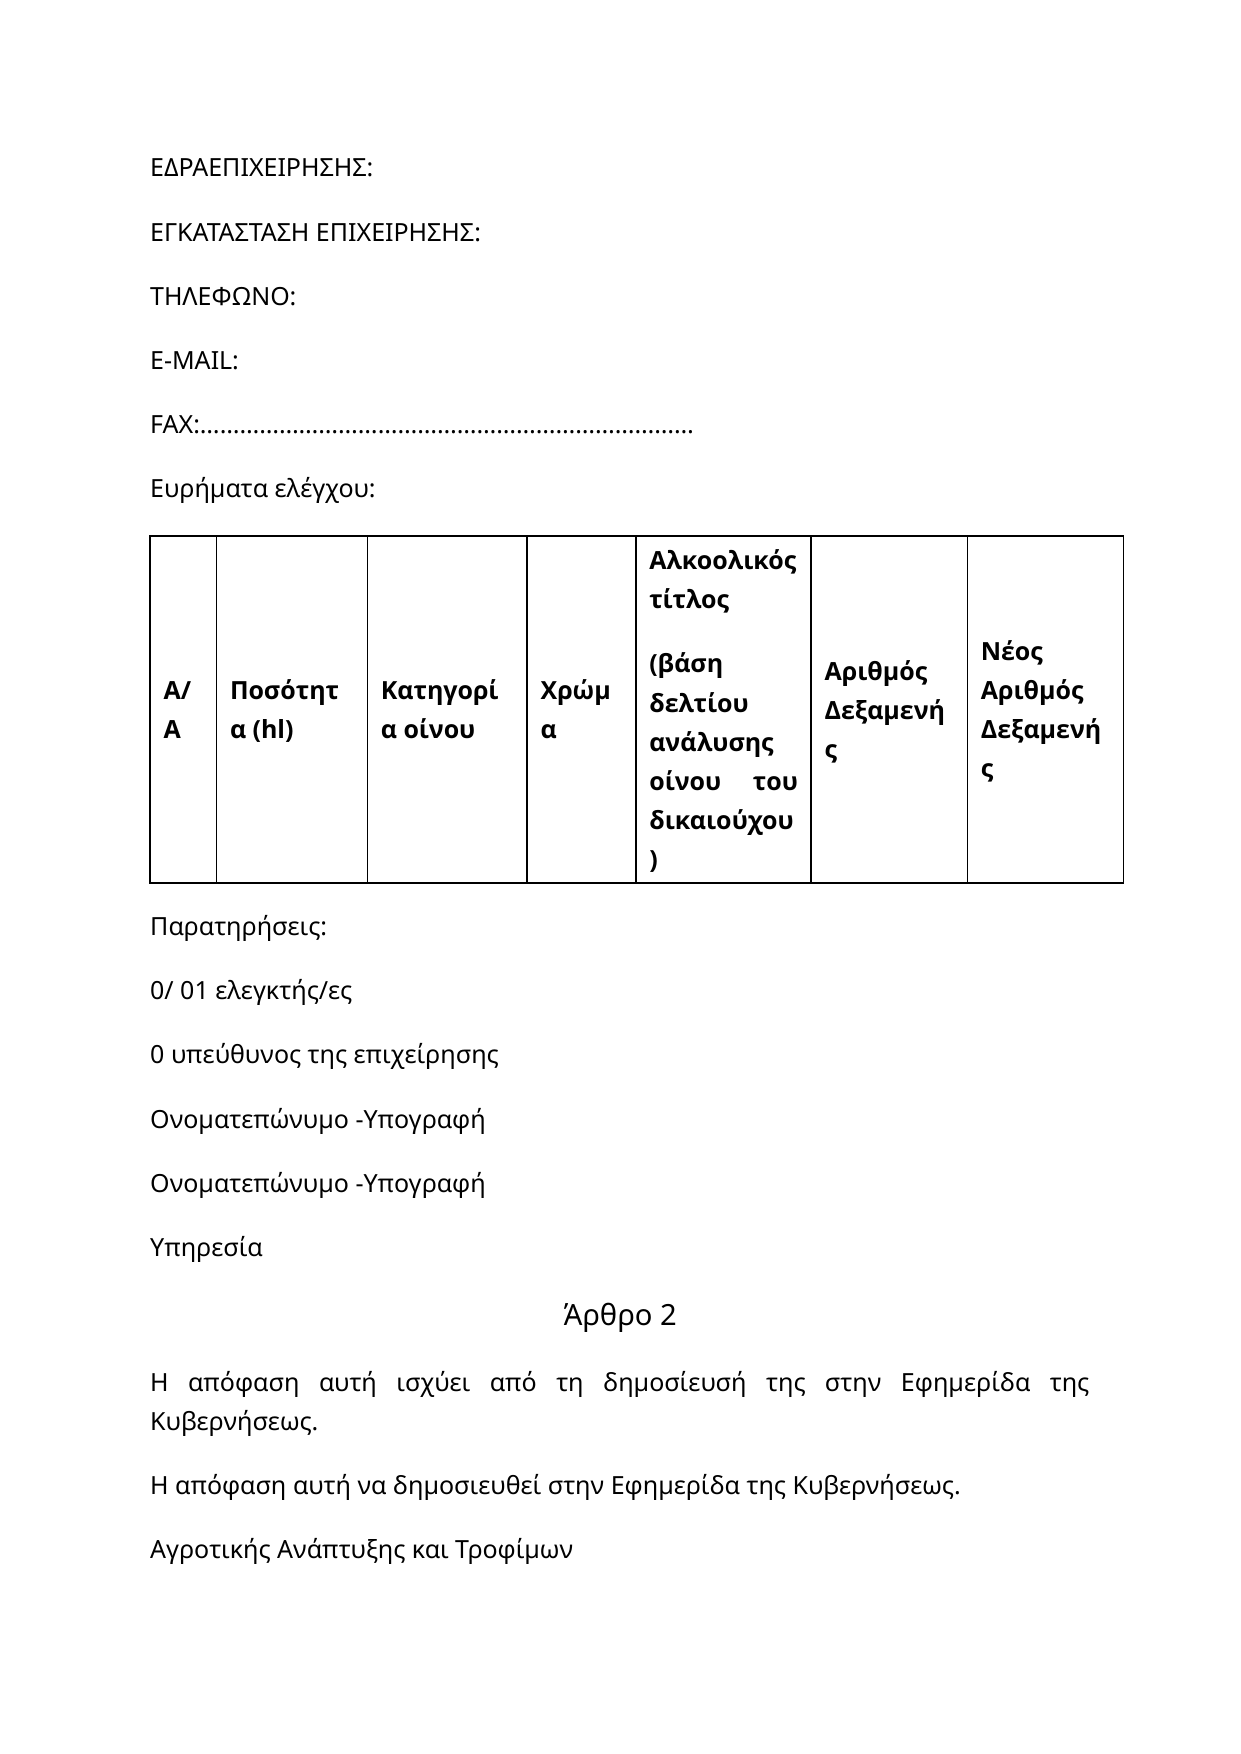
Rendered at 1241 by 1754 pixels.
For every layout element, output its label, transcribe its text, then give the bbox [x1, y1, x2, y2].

table_header Νέος Αριθμός Δεξαμενής [968, 537, 1123, 882]
text FAX:………………………………………………………………… [150, 407, 1090, 441]
text ΕΔΡΑΕΠΙΧΕΙΡΗΣΗΣ: [150, 150, 1090, 184]
text Αγροτικής Ανάπτυξης και Τροφίμων [150, 1532, 1090, 1566]
table_header Χρώμα [528, 537, 635, 882]
text Υπηρεσία [150, 1230, 1090, 1264]
table_header Ποσότητα (hl) [217, 537, 367, 882]
text Παρατηρήσεις: [150, 909, 1090, 943]
text Ευρήματα ελέγχου: [150, 471, 1090, 505]
text Η απόφαση αυτή να δημοσιευθεί στην Εφημερίδα της Κυβερνήσεως. [150, 1468, 1090, 1502]
subtitle Άρθρο 2 [150, 1294, 1090, 1333]
text Ε-ΜΑΙL: [150, 342, 1090, 377]
text Ονοματεπώνυμο -Υπογραφή [150, 1101, 1090, 1135]
text ΕΓΚΑΤΑΣΤΑΣΗ ΕΠΙΧΕΙΡΗΣΗΣ: [150, 214, 1090, 248]
text 0 υπεύθυνος της επιχείρησης [150, 1037, 1090, 1071]
text 0/ 01 ελεγκτής/ες [150, 973, 1090, 1007]
text Ονοματεπώνυμο -Υπογραφή [150, 1166, 1090, 1199]
table_header Αλκοολικός τίτλος (βάση δελτίου ανάλυσης οίνου του δικαιούχου) [637, 537, 810, 882]
table_header Αριθμός Δεξαμενής [812, 537, 967, 882]
table_header Κατηγορία οίνου [368, 537, 526, 882]
text Η απόφαση αυτή ισχύει από τη δημοσίευσή της στην Εφημερίδα της Κυβερνήσεως. [150, 1364, 1090, 1438]
text ΤΗΛΕΦΩΝΟ: [150, 278, 1090, 312]
table_header A/A [151, 537, 216, 882]
